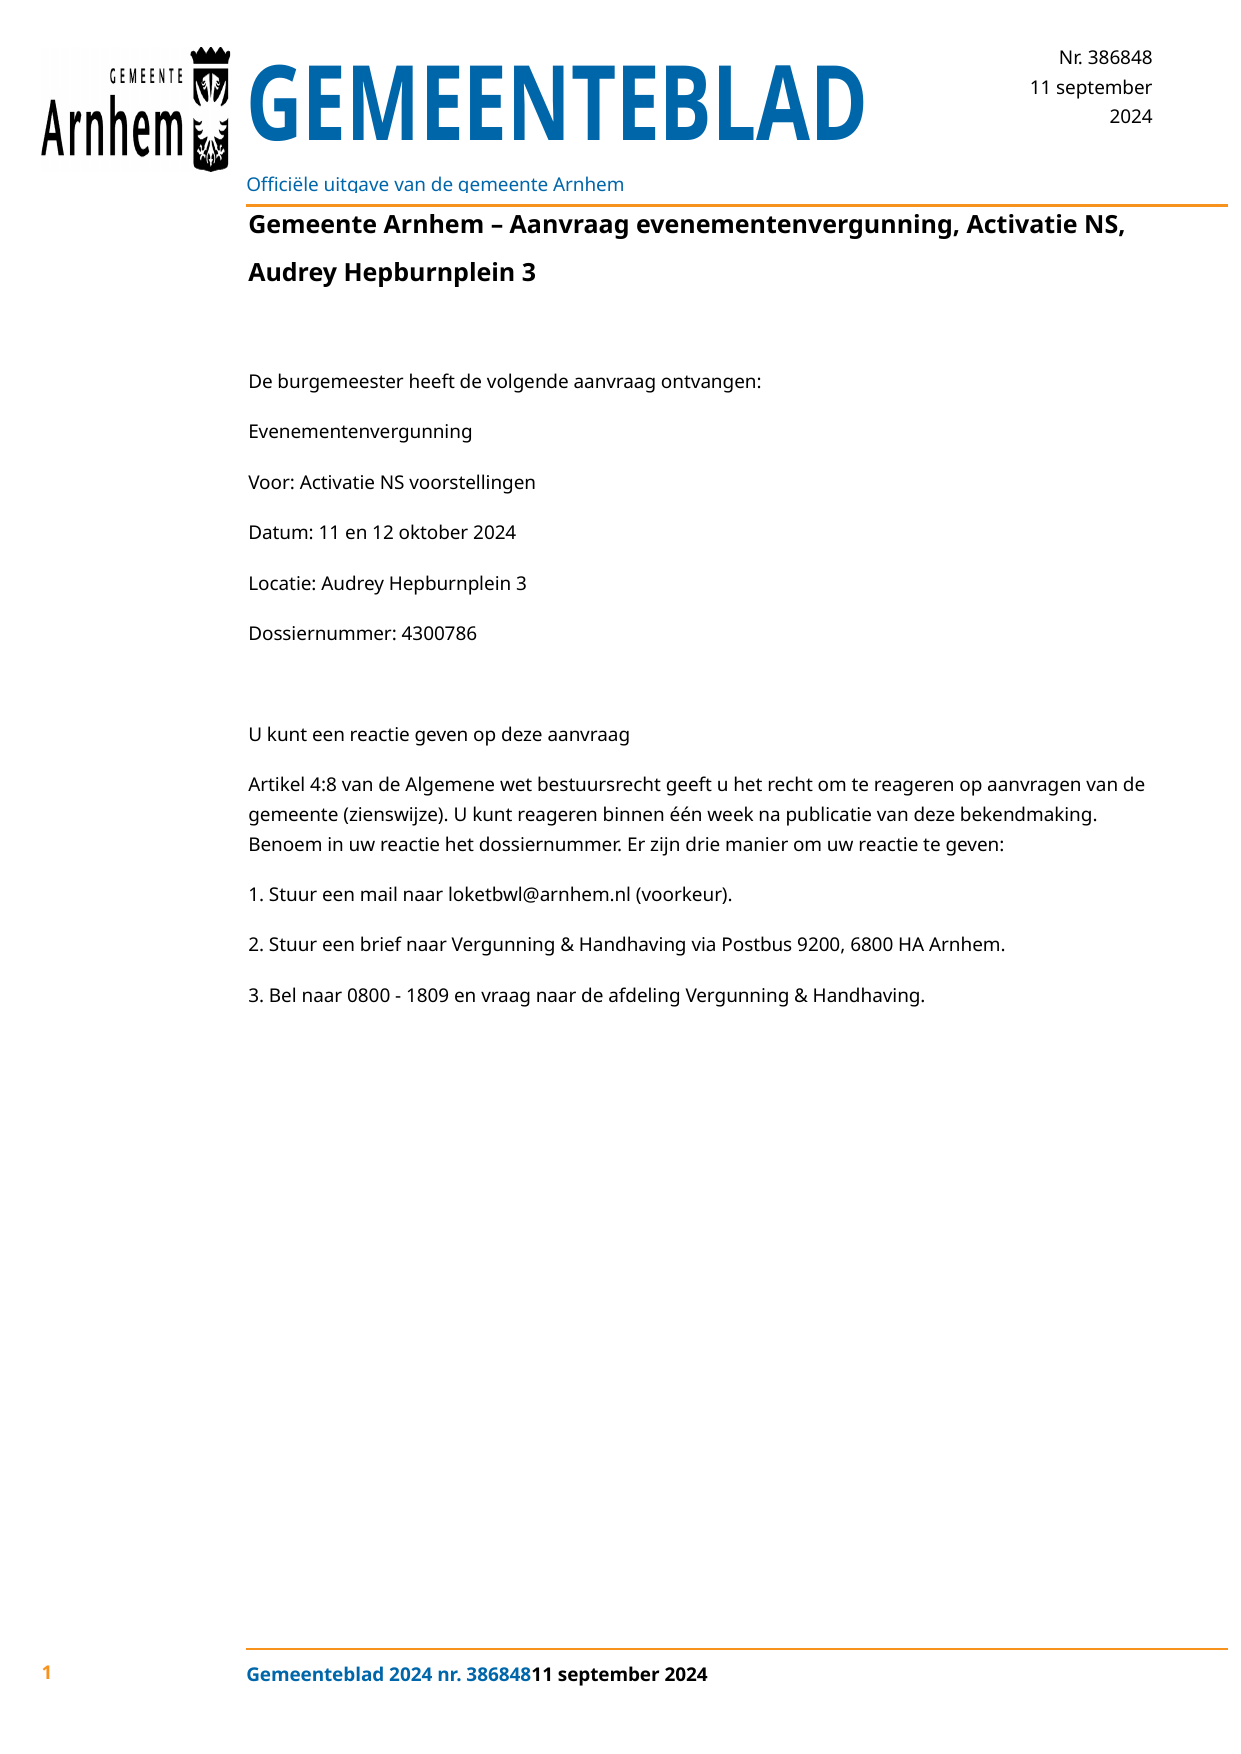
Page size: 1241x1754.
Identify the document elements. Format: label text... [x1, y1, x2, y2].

text 3. Bel naar 0800 - 1809 en vraag naar de afdeling Vergunning & Handhaving. [248, 982, 1152, 1008]
text De burgemeester heeft de volgende aanvraag ontvangen: [248, 368, 1152, 394]
text Voor: Activatie NS voorstellingen [248, 469, 1152, 495]
text Gemeente Arnhem – Aanvraag evenementenvergunning, Activatie NS, Audrey Hepburnplein 3 [248, 207, 1152, 288]
text U kunt een reactie geven op deze aanvraag [248, 721, 1152, 747]
text Artikel 4:8 van de Algemene wet bestuursrecht geeft u het recht om te reageren op aanvragen van de gemeente (zienswijze). U kunt reageren binnen één week na publicatie van deze bekendmaking. Benoem in uw reactie het dossiernummer. Er zijn drie manier om uw reactie te geven: [248, 772, 1152, 857]
text 2. Stuur een brief naar Vergunning & Handhaving via Postbus 9200, 6800 HA Arnhem. [248, 932, 1152, 957]
text Dossiernummer: 4300786 [248, 620, 1152, 646]
text Datum: 11 en 12 oktober 2024 [248, 519, 1152, 545]
text Evenementenvergunning [248, 419, 1152, 444]
text Locatie: Audrey Hepburnplein 3 [248, 570, 1152, 596]
text 1. Stuur een mail naar loketbwl@arnhem.nl (voorkeur). [248, 881, 1152, 907]
picture [41, 47, 231, 172]
